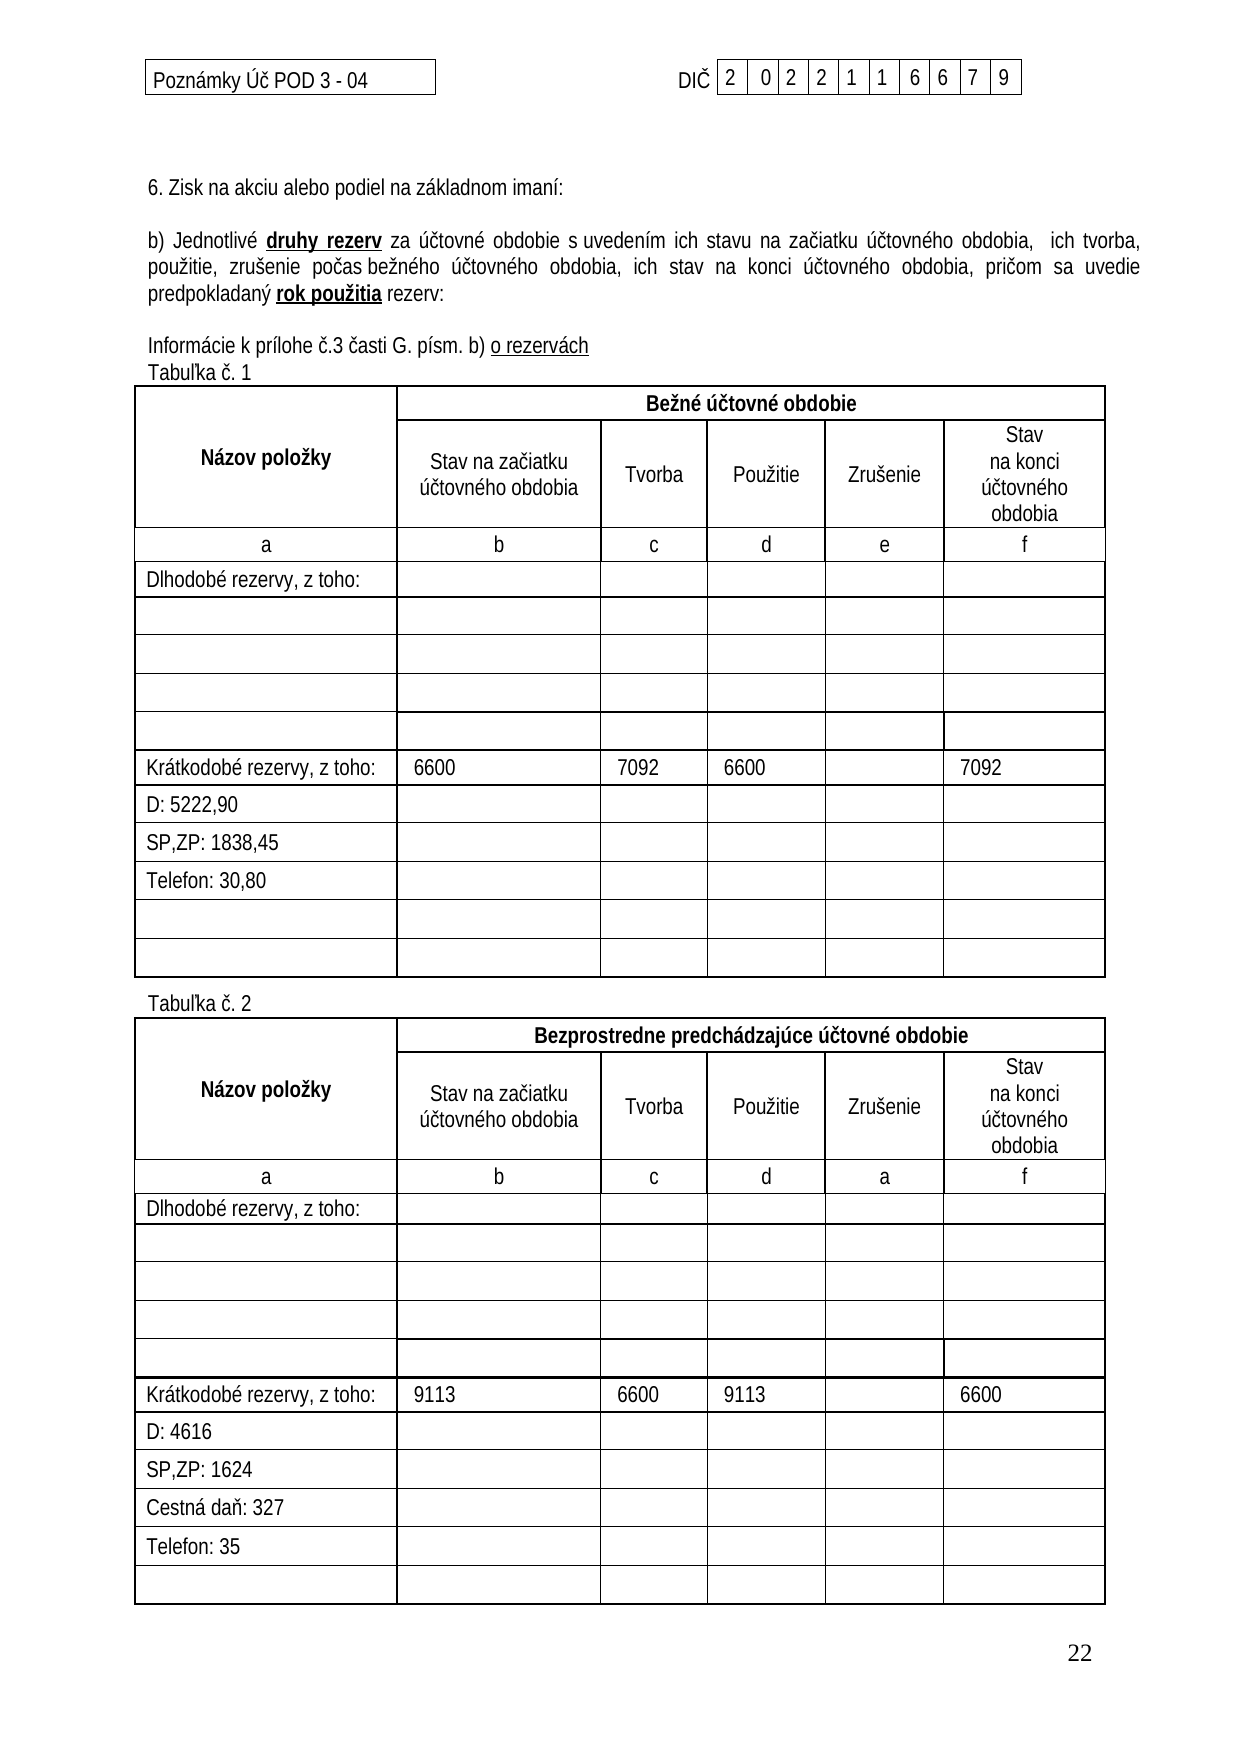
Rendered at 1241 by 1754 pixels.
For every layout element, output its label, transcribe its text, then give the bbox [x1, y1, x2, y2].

table_cell [944, 674, 1104, 711]
table_cell [398, 1340, 600, 1376]
table_cell [601, 635, 707, 672]
table_cell [826, 674, 943, 711]
table_cell c [602, 1160, 706, 1193]
table_cell Cestná daň: 327 [136, 1489, 396, 1526]
table_cell [708, 674, 825, 711]
table_cell [398, 900, 600, 937]
table_cell [398, 1450, 600, 1488]
table_cell 9113 [398, 1379, 600, 1411]
table_cell [398, 786, 600, 822]
table_cell [944, 1450, 1104, 1488]
table_cell Zrušenie [826, 1053, 943, 1159]
table_cell [826, 1301, 943, 1338]
table_cell [136, 674, 396, 711]
table_cell [944, 562, 1104, 596]
table_cell [601, 900, 707, 937]
table_cell a [135, 1160, 396, 1193]
table_cell [826, 1450, 943, 1488]
table_cell Stav na začiatku účtovného obdobia [398, 421, 600, 527]
table_cell [398, 1413, 600, 1449]
table_cell Stav na konci účtovného obdobia [945, 421, 1104, 527]
table_cell [826, 1225, 943, 1261]
table_cell [601, 1489, 707, 1526]
table_cell [601, 1301, 707, 1338]
table_cell [136, 1566, 396, 1603]
table_cell [826, 1527, 943, 1564]
table_cell [944, 1413, 1104, 1449]
table_cell SP,ZP: 1838,45 [136, 823, 396, 861]
table_cell [136, 712, 396, 749]
table_cell [708, 1225, 825, 1261]
table_cell [944, 1194, 1104, 1223]
table_cell [826, 1194, 943, 1223]
table_cell [708, 1194, 825, 1223]
table_cell [826, 713, 943, 749]
table_cell [826, 823, 943, 861]
table_cell [826, 562, 943, 596]
table_cell [826, 900, 943, 937]
table_cell [601, 1413, 707, 1449]
table_cell Tvorba [602, 1053, 706, 1159]
table_cell Telefon: 35 [136, 1527, 396, 1564]
table_cell [708, 1413, 825, 1449]
table_cell [601, 1340, 707, 1376]
table_header Názov položky [136, 387, 396, 527]
table_cell 9113 [708, 1379, 825, 1411]
table_header Bežné účtovné obdobie [398, 387, 1104, 419]
table_cell [136, 1301, 396, 1338]
table_cell [708, 823, 825, 861]
table_cell [944, 900, 1104, 937]
table_cell 6600 [944, 1379, 1104, 1411]
table_cell [944, 1527, 1104, 1564]
table_cell [826, 1413, 943, 1449]
table_cell [398, 823, 600, 861]
table_cell [826, 939, 943, 976]
table_cell [601, 674, 707, 711]
table_cell [136, 939, 396, 976]
table_cell Dlhodobé rezervy, z toho: [136, 562, 396, 596]
table_cell [826, 786, 943, 822]
table_cell [601, 862, 707, 899]
table_cell [601, 1450, 707, 1488]
table_cell [136, 900, 396, 937]
table_cell f [945, 1160, 1105, 1193]
table_cell [826, 1340, 943, 1376]
table_cell [708, 1527, 825, 1564]
table_cell [708, 939, 825, 976]
text b) Jednotlivé druhy rezerv za účtovné obdobie s uvedením ich stavu na začiatku účtovného obdobia, ich tvorba, použitie, zrušenie počas bežného účtovného obdobia, ich stav na konci účtovného obdobia, pričom sa uvedie predpokladaný rok použitia rezerv: [148, 227, 1141, 306]
table_header Bezprostredne predchádzajúce účtovné obdobie [398, 1019, 1104, 1051]
table_cell [601, 713, 707, 749]
table_cell SP,ZP: 1624 [136, 1450, 396, 1488]
table_cell Stav na začiatku účtovného obdobia [398, 1053, 600, 1159]
table_cell [944, 1262, 1104, 1299]
table_cell [601, 786, 707, 822]
table_cell Dlhodobé rezervy, z toho: [136, 1194, 396, 1223]
table_cell [945, 713, 1104, 749]
table_cell Použitie [708, 1053, 824, 1159]
table_cell [601, 562, 707, 596]
table_cell c [602, 528, 706, 561]
table_cell [601, 1262, 707, 1299]
table_cell [826, 598, 943, 634]
table_cell [398, 1194, 600, 1223]
table_cell d [708, 1160, 824, 1193]
table_cell a [826, 1160, 943, 1193]
table_cell [398, 1225, 600, 1261]
table_cell [944, 862, 1104, 899]
table_cell [136, 635, 396, 672]
table_cell [398, 1301, 600, 1338]
table_cell 7092 [944, 751, 1104, 784]
text Tabuľka č. 2 [148, 990, 1092, 1017]
table_cell [945, 1340, 1104, 1376]
table_cell [944, 1566, 1104, 1603]
table_cell 6600 [398, 751, 600, 784]
table_cell [601, 598, 707, 634]
table_cell [601, 939, 707, 976]
table_cell [708, 1262, 825, 1299]
table_cell [136, 598, 396, 634]
table_cell Krátkodobé rezervy, z toho: [136, 1379, 396, 1411]
table_cell Stav na konci účtovného obdobia [945, 1053, 1104, 1159]
table_cell [398, 1262, 600, 1299]
table_cell Zrušenie [826, 421, 943, 527]
table_cell Použitie [708, 421, 824, 527]
table_cell [708, 598, 825, 634]
table_cell [398, 562, 600, 596]
table_cell [398, 1489, 600, 1526]
table_cell [708, 562, 825, 596]
table_header Názov položky [136, 1019, 396, 1159]
table_cell 6600 [708, 751, 825, 784]
table_cell [944, 635, 1104, 672]
table_cell [601, 1527, 707, 1564]
table_cell [398, 635, 600, 672]
table_cell D: 4616 [136, 1413, 396, 1449]
table_cell [826, 1379, 943, 1411]
table_cell [944, 1225, 1104, 1261]
table_cell [944, 1489, 1104, 1526]
text Tabuľka č. 1 [148, 358, 1092, 385]
table_cell [601, 823, 707, 861]
table_cell [708, 635, 825, 672]
table_cell [826, 1262, 943, 1299]
table_cell [708, 1566, 825, 1603]
table_cell [398, 598, 600, 634]
table_cell f [945, 528, 1105, 561]
table_cell [398, 1527, 600, 1564]
table_cell [398, 939, 600, 976]
table_cell e [826, 528, 943, 561]
table_cell 7092 [601, 751, 707, 784]
table_cell [708, 1301, 825, 1338]
table_cell [708, 1489, 825, 1526]
table_cell [601, 1566, 707, 1603]
table_cell [398, 1566, 600, 1603]
table_cell Krátkodobé rezervy, z toho: [136, 751, 396, 784]
table_cell [826, 1566, 943, 1603]
text 6. Zisk na akciu alebo podiel na základnom imaní: [148, 174, 1092, 200]
table_cell D: 5222,90 [136, 786, 396, 822]
table_cell Telefon: 30,80 [136, 862, 396, 899]
table_cell [826, 862, 943, 899]
table_cell [136, 1262, 396, 1299]
table_cell a [135, 528, 396, 561]
table_cell [826, 751, 943, 784]
table_cell [601, 1225, 707, 1261]
table_cell [136, 1225, 396, 1261]
table_cell [826, 1489, 943, 1526]
table_cell [708, 1450, 825, 1488]
table_cell [708, 786, 825, 822]
table_cell [708, 1340, 825, 1376]
table_cell [398, 674, 600, 711]
table_cell [826, 635, 943, 672]
table_cell [944, 939, 1104, 976]
table_cell b [398, 1160, 600, 1193]
table_cell [944, 823, 1104, 861]
table_cell [944, 598, 1104, 634]
table_cell b [398, 528, 600, 561]
table_cell [136, 1339, 396, 1376]
table_cell [398, 862, 600, 899]
table_cell [708, 862, 825, 899]
table_cell d [708, 528, 824, 561]
table_cell [944, 1301, 1104, 1338]
table_cell [708, 900, 825, 937]
table_cell [708, 713, 825, 749]
table_cell [601, 1194, 707, 1223]
table_cell 6600 [601, 1379, 707, 1411]
table_cell Tvorba [602, 421, 706, 527]
table_cell [944, 786, 1104, 822]
table_cell [398, 713, 600, 749]
text Informácie k prílohe č.3 časti G. písm. b) o rezervách [148, 332, 1141, 358]
